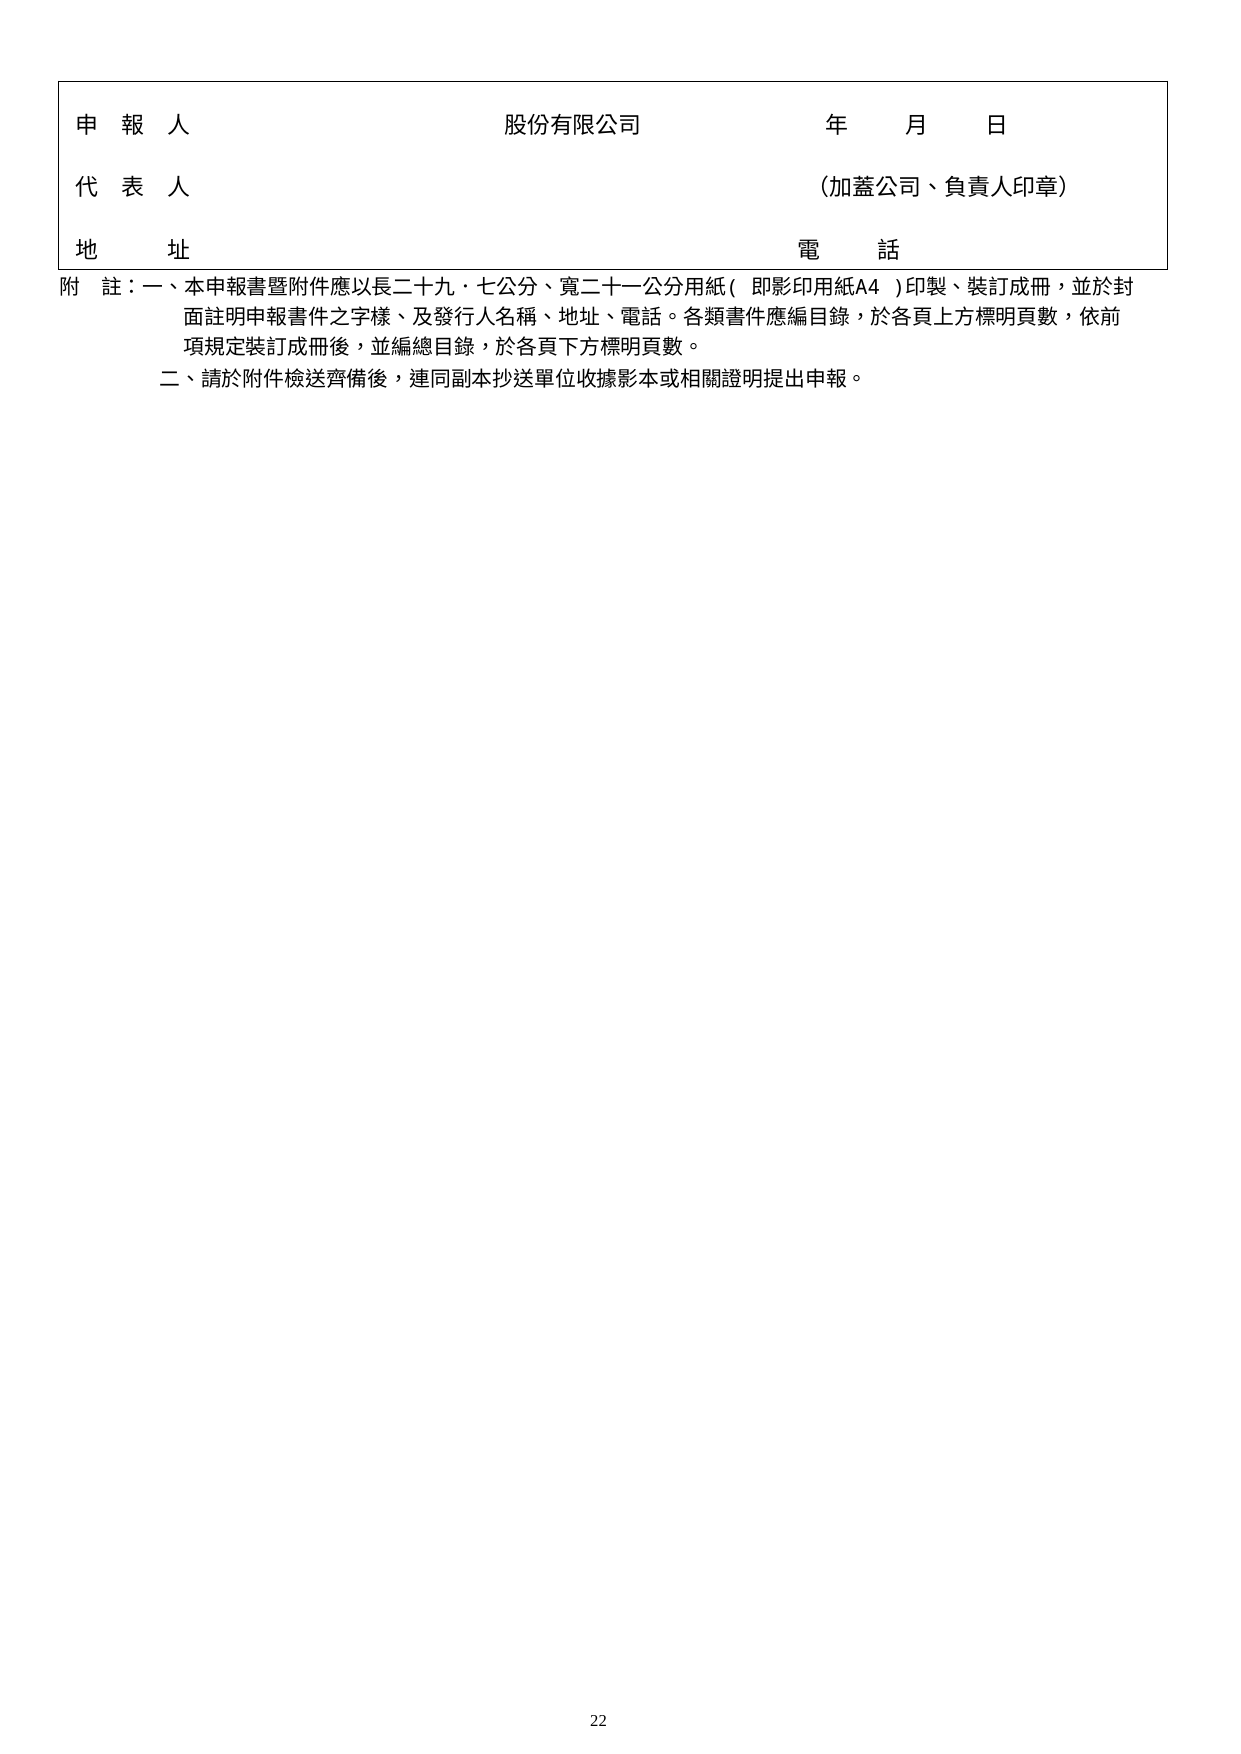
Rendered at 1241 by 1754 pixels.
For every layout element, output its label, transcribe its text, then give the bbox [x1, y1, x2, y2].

text 附 註：一、本申報書暨附件應以長二十九．七公分、寬二十一公分用紙( 即影印用紙A4 )印製、裝訂成冊，並於封面註明申報書件之字樣、及發行人名稱、地址、電話。各類書件應編目錄，於各頁上方標明頁數，依前項規定裝訂成冊後，並編總目錄，於各頁下方標明頁數。 [59, 270, 1137, 361]
text 二、請於附件檢送齊備後，連同副本抄送單位收據影本或相關證明提出申報。 [59, 361, 1137, 392]
table_cell 申 報 人 股份有限公司 年 月 日 代 表 人 （加蓋公司、負責人印章） 地 址 電 話 [59, 82, 1167, 269]
